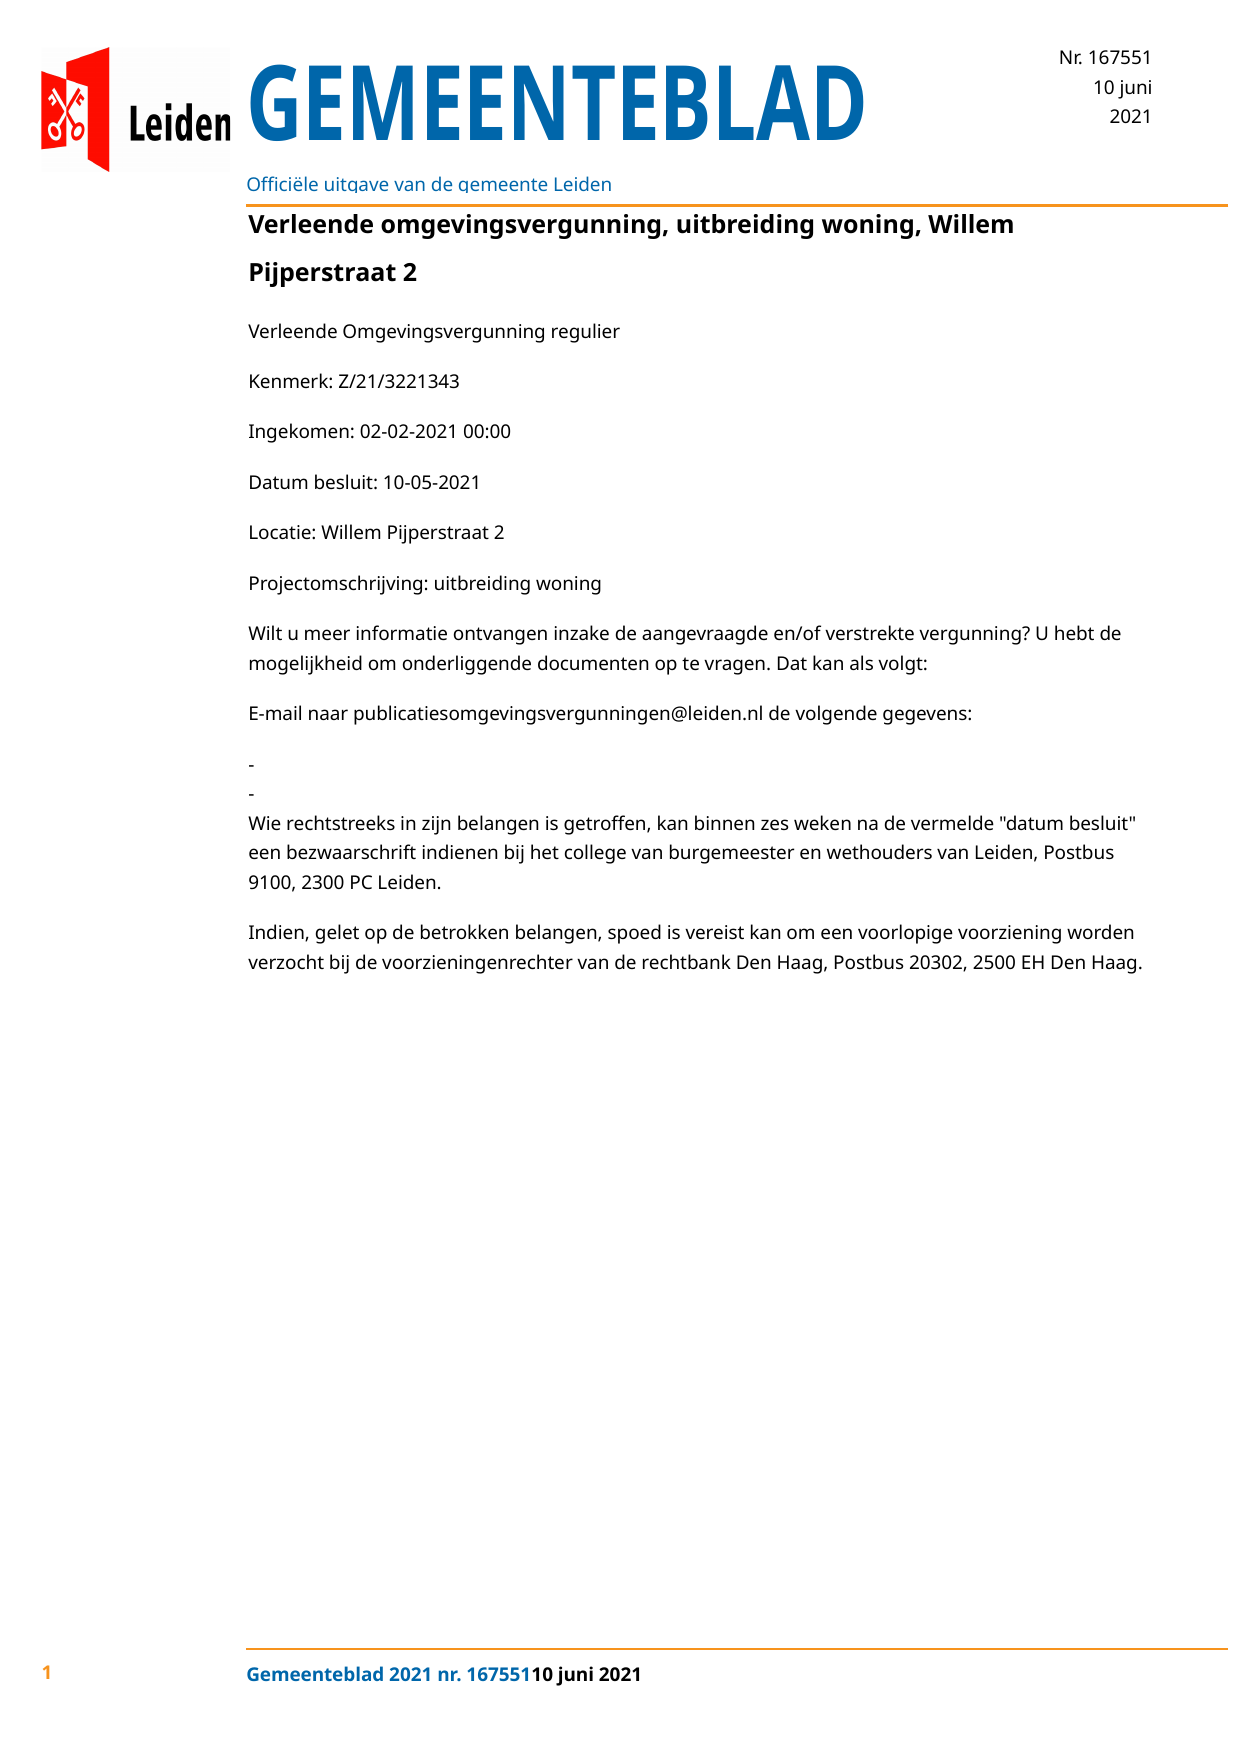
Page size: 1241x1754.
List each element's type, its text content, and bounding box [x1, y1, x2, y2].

text Ingekomen: 02-02-2021 00:00 [248, 419, 1152, 444]
text Verleende Omgevingsvergunning regulier [248, 318, 1152, 344]
text Locatie: Willem Pijperstraat 2 [248, 519, 1152, 545]
text Wilt u meer informatie ontvangen inzake de aangevraagde en/of verstrekte vergunning? U hebt de mogelijkheid om onderliggende documenten op te vragen. Dat kan als volgt: [248, 620, 1152, 676]
text Wie rechtstreeks in zijn belangen is getroffen, kan binnen zes weken na de vermelde "datum besluit" een bezwaarschrift indienen bij het college van burgemeester en wethouders van Leiden, Postbus 9100, 2300 PC Leiden. [248, 810, 1152, 895]
text Datum besluit: 10-05-2021 [248, 469, 1152, 495]
text Kenmerk: Z/21/3221343 [248, 368, 1152, 394]
picture [41, 47, 231, 172]
text Projectomschrijving: uitbreiding woning [248, 570, 1152, 596]
text E-mail naar publicatiesomgevingsvergunningen@leiden.nl de volgende gegevens: [248, 700, 1152, 726]
text Indien, gelet op de betrokken belangen, spoed is vereist kan om een voorlopige voorziening worden verzocht bij de voorzieningenrechter van de rechtbank Den Haag, Postbus 20302, 2500 EH Den Haag. [248, 919, 1152, 975]
text Verleende omgevingsvergunning, uitbreiding woning, Willem Pijperstraat 2 [248, 207, 1152, 288]
